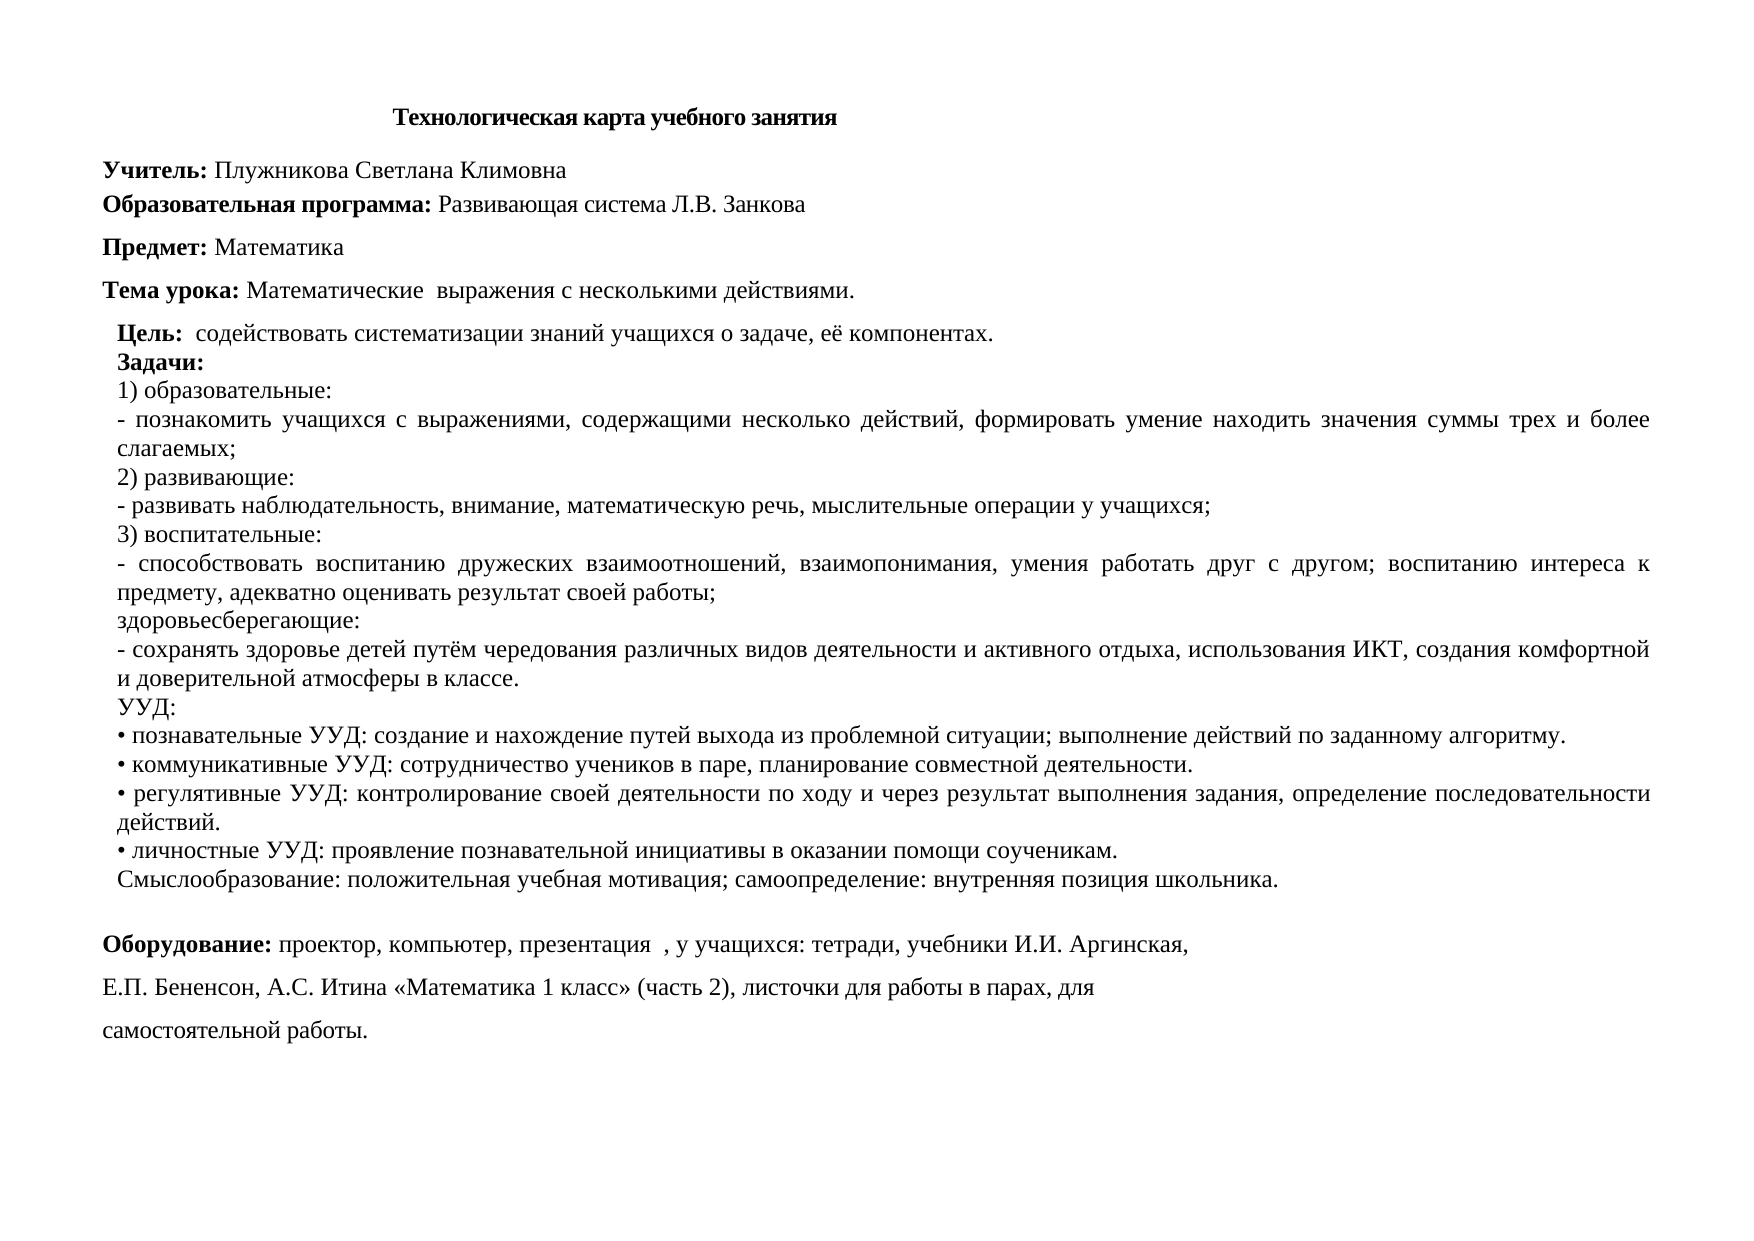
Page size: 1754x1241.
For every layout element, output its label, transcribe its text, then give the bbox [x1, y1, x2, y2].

text Предмет: Математика [102, 232, 797, 261]
text Учитель: Плужникова Светлана Климовна [102, 136, 1112, 189]
text Оборудование: проектор, компьютер, презентация , у учащихся: тетради, учебники И.И. Аргинская, Е.П. Бененсон, А.С. Итина «Математика 1 класс» (часть 2), листочки для работы в парах, для самостоятельной работы. [102, 929, 1213, 1044]
text Тема урока: Математические выражения с несколькими действиями. [102, 275, 1213, 304]
text Цель: содействовать систематизации знаний учащихся о задаче, её компонентах. Задачи: 1) образовательные: - познакомить учащихся с выражениями, содержащими несколько действий, формировать умение находить значения суммы трех и более слагаемых; 2) развивающие: - развивать наблюдательность, внимание, математическую речь, мыслительные операции у учащихся; 3) воспитательные: - способствовать воспитанию дружеских взаимоотношений, взаимопонимания, умения работать друг с другом; воспитанию интереса к предмету, адекватно оценивать результат своей работы; здоровьесберегающие: - сохранять здоровье детей путём чередования различных видов деятельности и активного отдыха, использования ИКТ, создания комфортной и доверительной атмосферы в классе. УУД: • познавательные УУД: создание и нахождение путей выхода из проблемной ситуации; выполнение действий по заданному алгоритму. • коммуникативные УУД: сотрудничество учеников в паре, планирование совместной деятельности. • регулятивные УУД: контролирование своей деятельности по ходу и через результат выполнения задания, определение последовательности действий. • личностные УУД: проявление познавательной инициативы в оказании помощи соученикам. [117, 318, 1652, 864]
text Смыслообразование: положительная учебная мотивация; самоопределение: внутренняя позиция школьника. [117, 864, 1652, 893]
text Технологическая карта учебного занятия [118, 84, 1112, 136]
text Образовательная программа: Развивающая система Л.В. Занкова [102, 189, 1287, 217]
